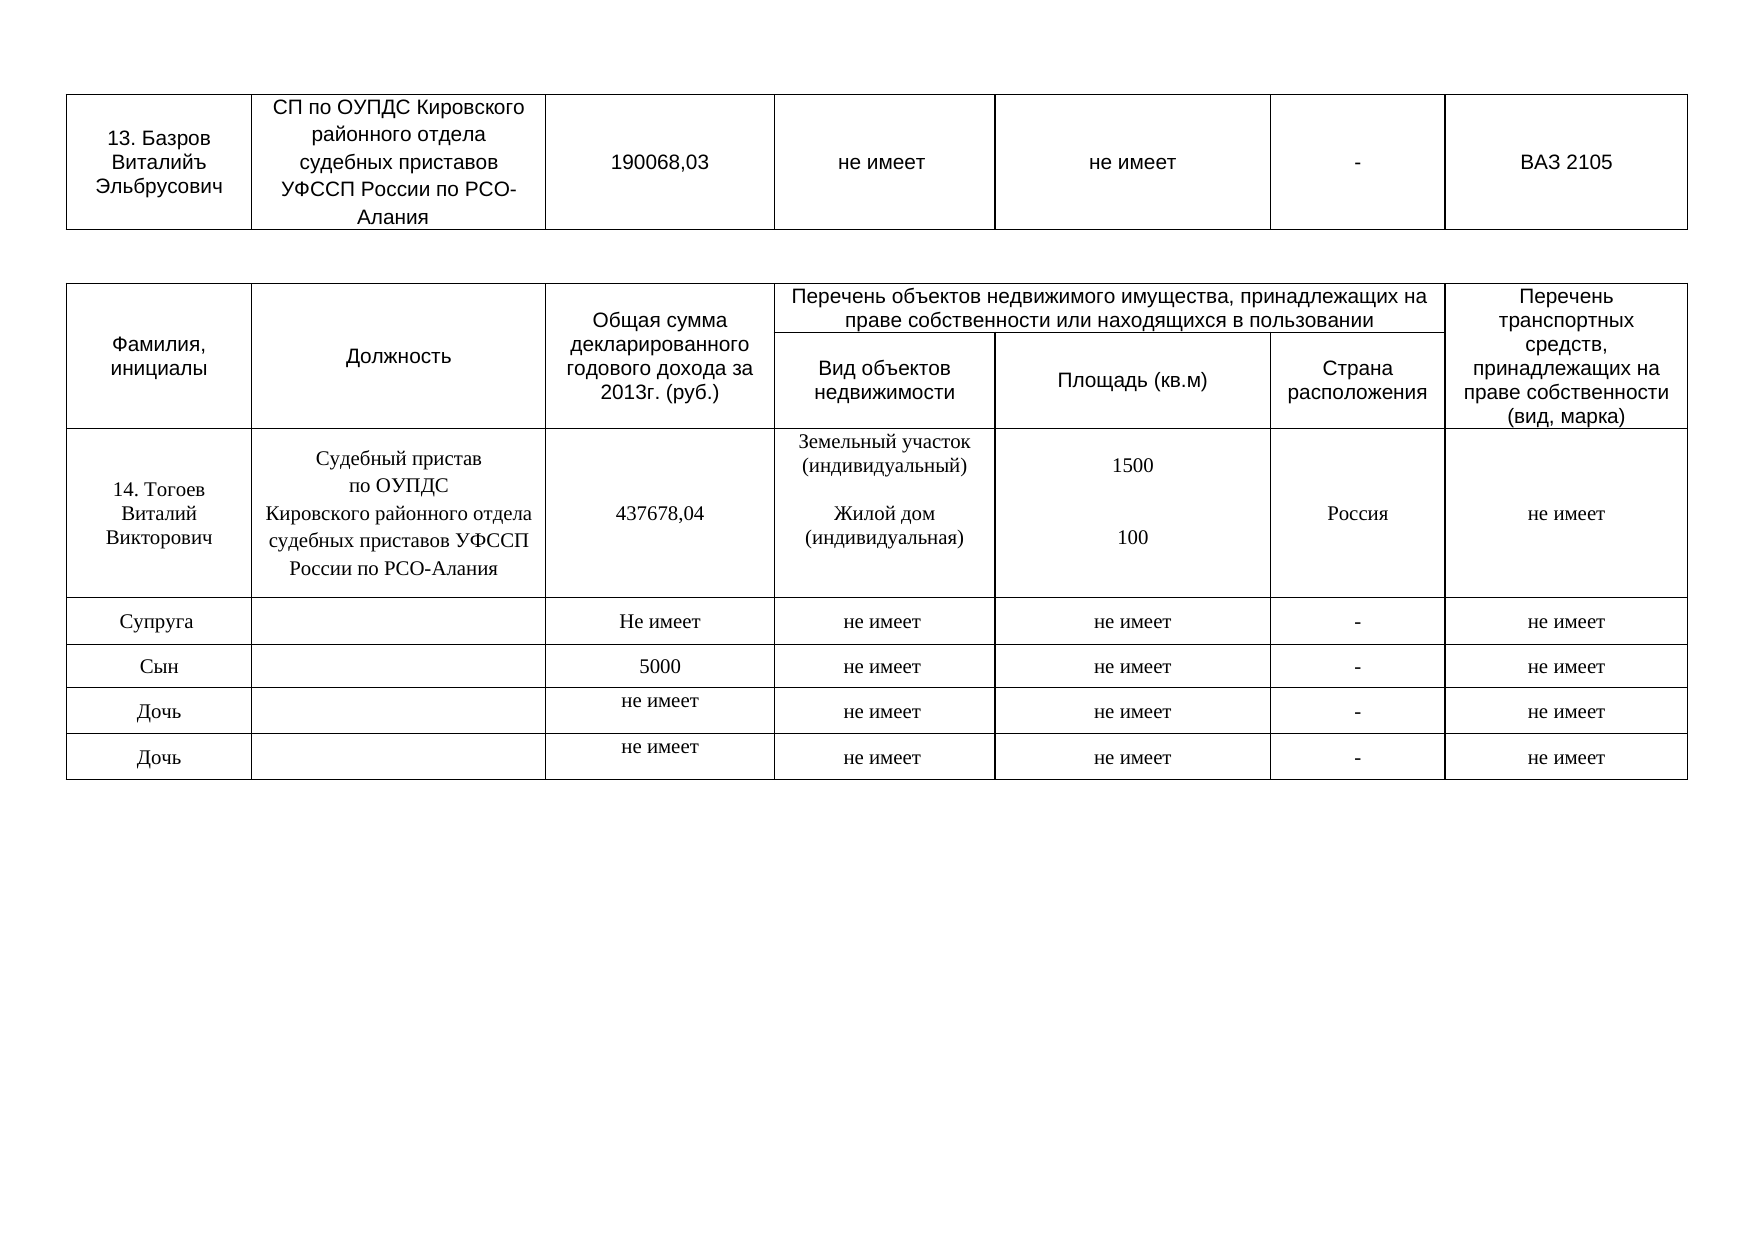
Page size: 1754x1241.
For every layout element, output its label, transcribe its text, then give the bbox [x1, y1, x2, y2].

table_cell - [1271, 598, 1444, 644]
table_cell 190068,03 [546, 95, 774, 229]
table_cell не имеет [996, 734, 1270, 779]
table_cell [252, 645, 545, 687]
table_header Перечень объектов недвижимого имущества, принадлежащих на праве собственности или находящихся в пользовании [775, 284, 1444, 332]
table_cell не имеет [775, 688, 994, 733]
table_cell - [1271, 645, 1444, 687]
table_cell не имеет [1446, 734, 1687, 779]
table_cell не имеет [1446, 598, 1687, 644]
table_cell СП по ОУПДС Кировского районного отдела судебных приставов УФССП России по РСО-Алания [252, 95, 545, 229]
table_cell не имеет [775, 734, 994, 779]
table_cell 437678,04 [546, 429, 774, 597]
table_cell Россия [1271, 429, 1444, 597]
table_cell не имеет [775, 645, 994, 687]
table_cell Дочь [67, 734, 251, 779]
table_cell - [1271, 688, 1444, 733]
table_cell - [1271, 734, 1444, 779]
table_cell 14. Тогоев Виталий Викторович [67, 429, 251, 597]
table_cell Площадь (кв.м) [996, 333, 1270, 427]
table_cell не имеет [1446, 645, 1687, 687]
table_cell Не имеет [546, 598, 774, 644]
table_cell [252, 598, 545, 644]
table_cell Вид объектов недвижимости [775, 333, 994, 427]
table_cell Судебный пристав по ОУПДС Кировского районного отдела судебных приставов УФССП России по РСО-Алания [252, 429, 545, 597]
table_cell не имеет [546, 734, 774, 779]
table_cell 5000 [546, 645, 774, 687]
table_cell ВАЗ 2105 [1446, 95, 1687, 229]
table_cell не имеет [996, 645, 1270, 687]
table_cell не имеет [996, 688, 1270, 733]
table_cell не имеет [996, 598, 1270, 644]
table_cell Земельный участок (индивидуальный) Жилой дом (индивидуальная) [775, 429, 994, 597]
table_cell Страна расположения [1271, 333, 1444, 427]
table_cell не имеет [1446, 688, 1687, 733]
table_cell 13. Базров Виталийъ эльбрусович [67, 95, 251, 229]
table_cell не имеет [775, 95, 994, 229]
table_cell [252, 688, 545, 733]
table_cell не имеет [546, 688, 774, 733]
table_cell не имеет [775, 598, 994, 644]
table_cell Супруга [67, 598, 251, 644]
table_cell - [1271, 95, 1444, 229]
table_cell не имеет [996, 95, 1270, 229]
table_cell не имеет [1446, 429, 1687, 597]
table_cell [252, 734, 545, 779]
table_cell 1500 100 [996, 429, 1270, 597]
table_header Общая сумма декларированного годового дохода за 2013г. (руб.) [546, 284, 774, 427]
table_header Фамилия, инициалы [67, 284, 251, 427]
table_cell Дочь [67, 688, 251, 733]
table_header Должность [252, 284, 545, 427]
table_header Перечень транспортных средств, принадлежащих на праве собственности (вид, марка) [1446, 284, 1687, 427]
table_cell Сын [67, 645, 251, 687]
